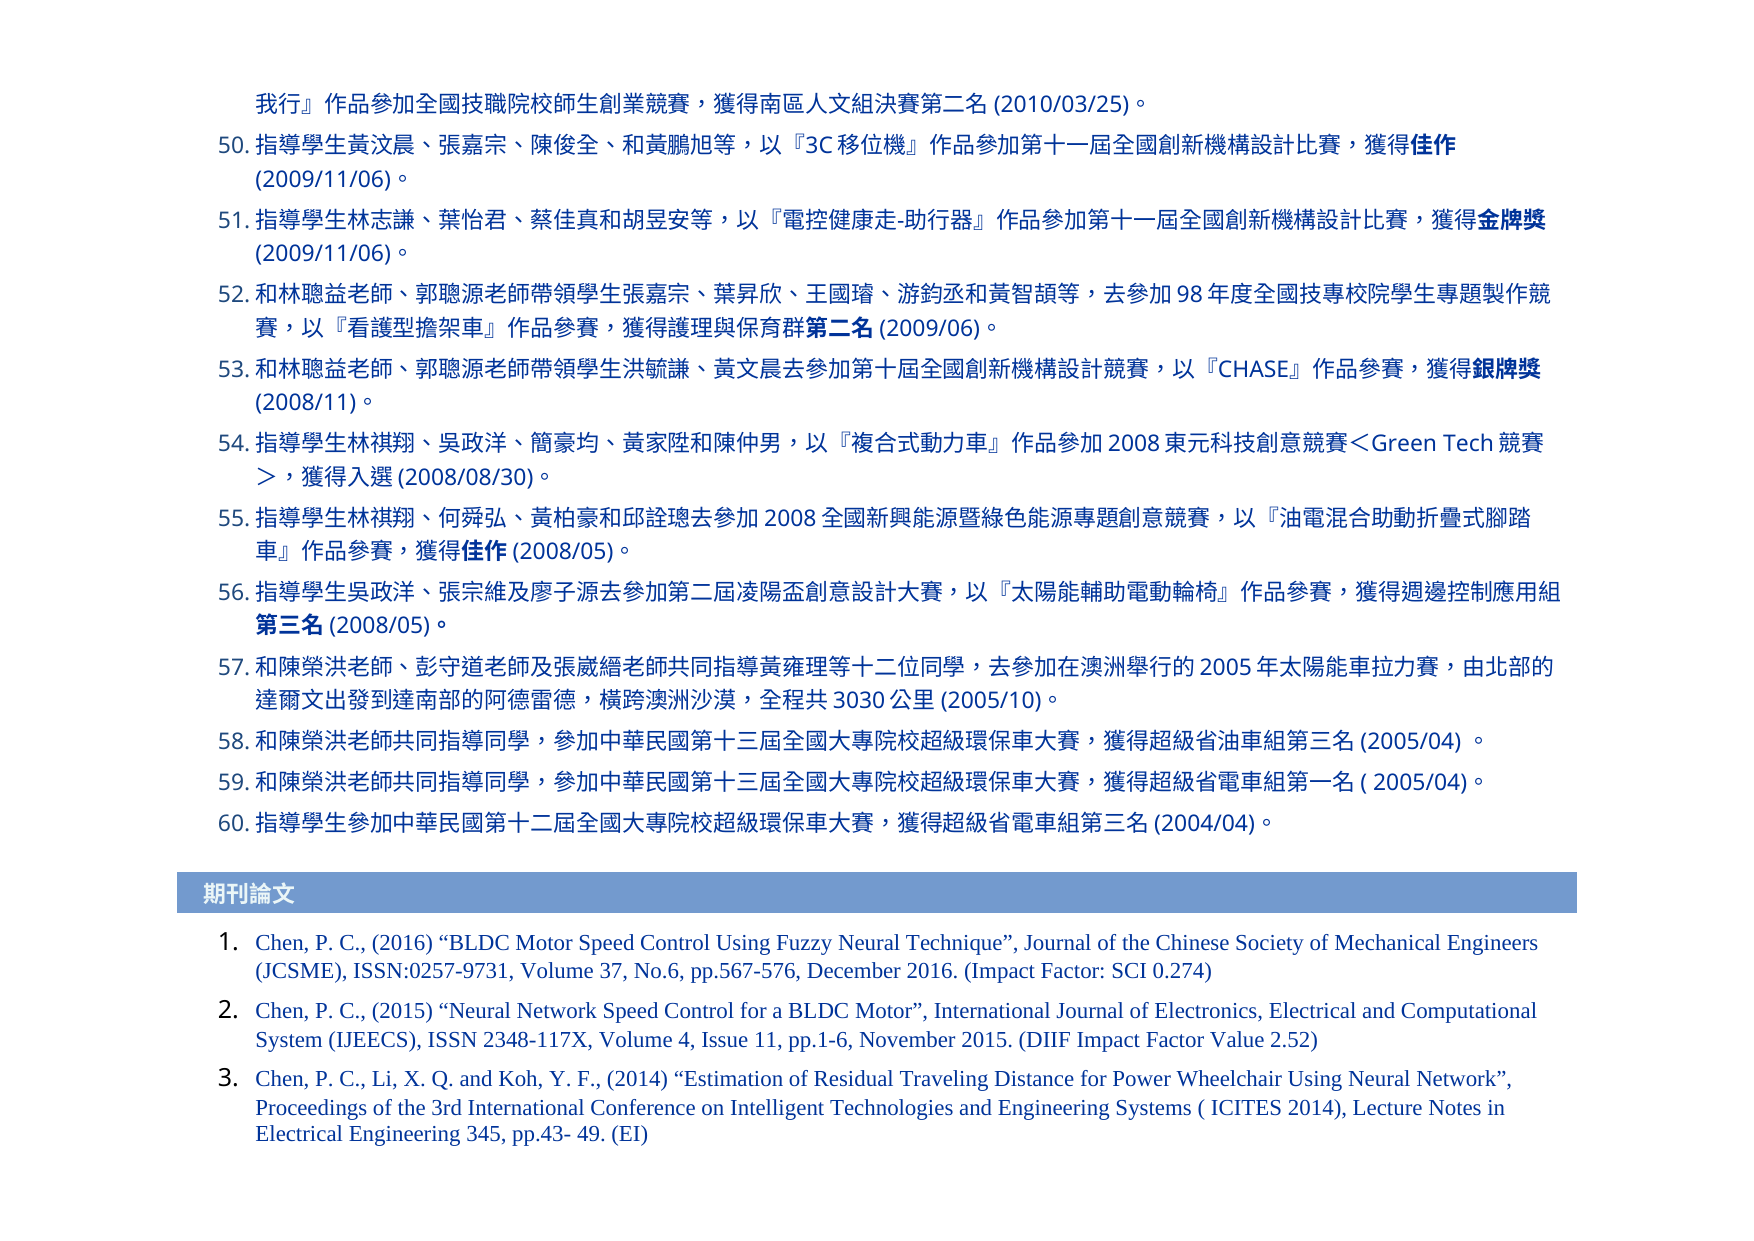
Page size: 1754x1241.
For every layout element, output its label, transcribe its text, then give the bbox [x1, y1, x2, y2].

table_cell Chen, P. C., (2016) “BLDC Motor Speed Control Using Fuzzy Neural Technique”, Journal of the Chinese Society of Mechanical Engineers (JCSME), ISSN:0257-9731, Volume 37, No.6, pp.567-576, December 2016. (Impact Factor: SCI 0.274) Chen, P. C., (2015) “Neural Network Speed Control for a BLDC Motor”, International Journal of Electronics, Electrical and Computational System (IJEECS), ISSN 2348-117X, Volume 4, Issue 11, pp.1-6, November 2015. (DIIF Impact Factor Value 2.52) Chen, P. C., Li, X. Q. and Koh, Y. F., (2014) “Estimation of Residual Traveling Distance for Power Wheelchair Using Neural Network”, Proceedings of the 3rd International Conference on Intelligent Technologies and Engineering Systems ( ICITES 2014), Lecture Notes in Electrical Engineering 345, pp.43- 49. (EI) Foo NP, Chang JH, Su SB, Chen KT, Cheng CF, Chen PC, Lin TY, Guo HR, (2014) “A Stabilization Device That Promotes the Efficiency of Cardiopulmonary Resuscitation during Ambulance Transportation to the Level as under Non-Moving Conditions”, PLoS One. 15; 9(10): e107960. (SCI 3.534) (8/55) 張超群、 許哲嘉、 彭守道、 陳沛仲，(2013) “基於凱恩方程之多體系統衝擊動力學研究”，南臺學報第38卷第3期，pp.1-10。 Foo NP, Chang JH, Su SB, Lin HJ, Chen KT, Cheng CF, Lin TY, Chen PC, Guo HR, (2013) “A Stabilization Device to Improve the Quality of Cardiopulmonary Resuscitation during Ambulance Transportation: A Randomized Crossover Trial”, Resuscitation, Vol. 84, Issue 11, November 2013, pp. 1579-1584. (Impact factor: SCI 3.960, 2/25) Chen, P.C., (2011) “A Neural-fuzzy Servo Control System Implemented in LabVIEW Programming”, Journal of Southern Taiwan University, Vol.36, No.1, pp. 1-12. Chen, P.C., (2011) “A Novel Diagnostic System for Gasoline-Engine Leakage Detection”, Proc. IMechE, Part D: J. Automobile Engineering, 225(5), 673-685, DOI: 10.1177/0954407010395687, ( SCI ). Chen, P.C., (2009) “Application of Neural-fuzzy Sliding-mode Control to A Trolley Control System”, Journal of Southern Taiwan University, Vol.34, No.4, pp. 17-26. Chen, P.C., (2009) “Fault Correction of an Airflow Signal in a Gasoline Engine System Using a Neural Fuzzy Scheme and Genetic Algorithm”, Proc. IMechE, Part D: J. Automobile Engineering, 223 (D4), pp533-547, DOI: 10.1243/09544070JAUTO1064, ( SCI ). 陳沛仲，“基於空氣流量感測器之故障診斷的汽油引擎噴油控制系統”，Engineering Science & Technology Bulletin, NSC, Vol. 98, http://nts.etpc.ncku.edu.tw/sysmain/book/upload/9849.pdf。 Chen, P.C., (2007) “Detection of plugged injectors in a gasoline engine system using a neural fuzzy scheme”, Proc. IMechE. Part D: J. Automobile Engineering, Vol. 221, pp589-603, ( SCI ). Pei-Chung Chen, Neuro-fuzzy-based fault detection of the airflow sensor of an idling gasoline engine, Proc. IMechE. Part D: J. Automobile Engineering, 2005/05, SCI. 陳沛仲、廖哲鴻, 應用類神經模糊技術於汽油引擎系統之含氧濃度感測器與噴油嘴不作動之故障診斷, 車輛工程學刊, 2004/05, 其他. Chen, C.L., P.C. Chen and Chen C.K., A Pneumatic Model-following Control System Using a Fuzzy Adaptive Controller, Automatica, 1993/08, SCI. Chen, P.C. and C.L. Chen, The application of Fuzzy Controller in Nonlinear Process Control, Chem. Eng. Comm, 1993/06, SCI. Chen C.K., P.C. Chen and C.L. Chen, Analysis and Design of Fuzzy Control System, Fuzzy Sets and Systems, 1993/05, SCI Chen P.C. and M. C. Shih, An Experimental Study on the Position Control of a Hydraulic Cylinder Using a Fuzzy Logic Controller, JSME, International Journal, Series III, Vol. 34 , 1991. Chen C.L. and P.C. Chen, Application of Fuzzy Logic Controllers in Single-loop Tuning of Multivariable System Design, Computer in Industry 17, 1991. [177, 913, 1577, 1165]
table_cell [177, 842, 1577, 872]
table_cell 指導學生林昱安、吳侑城、吳政儒、劉睿修等，以『多功能單驅動復健輪椅』參加「20180710_臺灣國際創新發明暨設計競賽」，獲得發明類社會組銀牌(2018/7/13)。 指導學生鄭焜壕、呂泰欣、曾相文、黃建邦等，以『輕鬆復健輪椅』參加「2017 SOLIDWORKS設計神人競賽」，獲得大專設計組金牌 (2017/11/24)。 指導學生吳志鎧、何季朋、王郕皓、吳承遠等，以『輕鬆如廁與起身輔具』參加「2017 SOLIDWORKS設計神人競賽」，獲得大專設計組佳作 (2017/11/24)。 指導學生黃若瑄、吳芊螢等，以『重障電動輪椅』參加「2017 SOLIDWORKS設計神人競賽」，獲得大專實體組佳作 (2017/11/24)。 指導學生吳志鎧、洪裕捷、黃若瑄、吳芊螢等，以『可手腳復健之動力輔助輪椅』參加「2017臺灣國際創新發明暨設計競賽」，獲得發明類社會組金牌(2017/7/8)。 指導學生吳志鎧、洪裕捷、黃若瑄、吳芊螢等，以『可進行手腳復健之動力輔助輪椅』參加「第12屆數位訊號處理創思設計競賽」，獲得健康照護應用組佳作 (2017/3/10)。 指導學生溫昌平、林選澤等，以『平澤隊』參加「2016亞洲智慧型機器人大賽」，獲得自走車拐彎抹角大學組 C組第四名 (2016/5/29)。 指導學生溫昌平、林選澤、吳子豪、朱昊誠等，以『平澤隊』參加「2016亞洲智慧型機器人大賽」，獲得輪式機器人循跡大學組 C組第三名 (2016/5/21)。 指導學生賴仕軒、林正修、陳柏源、力允晟等，以『單驅動復健輪椅』參加2016年南台科技大學專利研發成果加值競賽展，獲得佳作 (2016/5/6)。 指導學生黃思翰、涂毓烜、王文均等，以『多功能單驅動復健輪椅』參加「第十一屆數位訊號處理創思設計競賽」，獲得健康照護應用組第二名 (2016/3/11)。 指導學生黃信成、胡家豪、鄭翊甫、陳俊宗等，以『護理載具之連結機構』參加2015年台北國際發明暨技術交易展覽會-發明競賽，獲得銅牌 (2015/10/2)。 指導學生陳明揚、陳厚宇、施昇煒、李江富、張毓崎，以『EW復健輕鬆遊』參加「2015年技術商品化創意競賽」榮獲創意獎 (2015/06/16)。 指導學生黃信成、胡家豪、鄭翊甫、蔡倖嘉、劉恆通，以『行雲輪水』參加「2015中山大學科技輔具X社會企業提案競賽」榮獲第三名 (2015/06/16)。 指導學生黃信成，以『腳踩踏輪椅』參加2015 Solid_Edge設計比賽，獲得大專組第二名(2015/4/15)。 指導學生陳慧玲、黃俞甄、龔博偉、謝逸民等，以『腳驅動復健輪椅』參加2014全國大專校院暨中等學校地方產業加值創新競賽，獲得季軍 (2014/11/15)。 指導學生洪靜淑、陳綺玉、董嘉宇、陳郁庭、莊詠荃等，以『照護型輔助輪椅』參加2014全國大專校院暨中等學校地方產業加值創新競賽，獲得亞軍 (2014/11/15)。 指導學生羅義誠、金克帆、郭天賜等，以『應用於輪椅之復健輔助裝置』參加2014年台北國際發明暨技術交易展覽會-發明競賽，獲得銅牌 (2014/9/21)。 指導學生陳慧玲、黃俞甄、龔博偉、謝逸民等，以『多功能照護輪椅』參加2014年技術商品化創意競賽，獲得第二名 (2014/6/5)。 指導學生高永發、吳宜靜，以『具自動避障之電助動輪椅』參加Texas Instruments innovation challenge:Taiwan DSP/MCU Design Contest 2014，獲得創新應用實現組第三名 (2014/5/17)。 指導學生黃俞甄、董嘉宇、陳冠宇、劉慧玲、黃品皓等，以『漸健敏DHA』參加103年九校聯合學生創新創業競賽，獲得第三名 (2014/4/22)。 指導學生高永發、吳宜靜等，以『剩餘續航力估測模組』參加2014年瑞士日內瓦國際發明展，獲得銅牌獎 (2014/4/2)。 指導學生陳慧玲、黃俞甄、龔博偉、謝逸民等，以『復健輕鬆遊』參加2013年南台科技大學專利研發成果加值競賽展，獲得佳作(2013/12/14)。 指導學生高永發、吳宜靜、洪靜淑、陳綺玉、董嘉宇、陳郁庭等，以『剩餘續航力估測應用於代步車』參加2013年南台科技大學專利研發成果加值競賽展，獲得佳作(2013/12/14)。 指導學生林文泰、胡家弘、趙靖思、黃郁鈞等，以『偏癱復健輪椅』參加2013南台科技大學第16屆校慶學生專題競賽，獲得機械類第一名 (2013/12/07)。 指導學生林文泰、胡家弘、趙靖思、黃郁鈞、陳冠宇、劉慧玲、黃品皓、張展嘉等，以『漸健敏DHA股份有限公司』參加南台科技大學2013校園創業競賽，獲得佳作(2013/11/20)。 指導學生高永發、吳宜靜、謝安庭、黃思翰等，以「電動載具剩餘續航力估測方法」參加2013年台北國際發明暨技術交易展覽會-發明競賽，獲得金牌獎 (2013/09/29)。 指導學生高永發、吳宜靜、翁浩耀、楊佳蓉、莊立榮、洪瑋倫、黃郅翔、賴以寬等，以「力健ER股份有限公司」參加2013創新致勝引領未來-創新創意創業競賽，獲得最佳人氣獎 (2013/07/03)。 指導學生謝百凱、何景義、李侑林、朱展明、翁浩耀、楊佳蓉、莊立榮、洪瑋倫、黃郅翔等，以『自由行EzWalker股份有限公司』參加2013 第8屆戰國策校園創意及創業競賽，獲得創業組佳作 (2013/05/17)。 指導學生高永發、謝安庭、吳宜靜、翁浩耀、楊佳蓉、莊立榮、洪瑋倫、黃郅翔等，以「力健ER股份有限公司」參加南台科技大學2013年夢想起飛創新創意競賽，獲得第二名 (2013/05/16)。 指導學生黃水德、陳珮綺、楊宗翰等，以「具能源管理之代步車」參加2013全國大專能源論文競賽，獲得最佳能源管理獎 (2013/04/27)。 指導學生許爾軒、傅軍皓、黃超健、曾微雅、吳書萍、張惠娟、吳欣函、曾郁雯等，以『自由行EzWalker股份有限公司』參加2012南台科技大學校園創業競賽，獲得佳作 (2012/11/02)。 指導學生高永發、謝安庭、吳宜靜、翁浩耀、楊佳蓉、莊立榮等，以「樂活股份有限公司」參加2012全國大專院校學生創意與創業競賽，獲得第三名 (2012/09/28)。 和林聰益、楊雪蘭老師指導學生謝翔宇、邱奕善、林泓緯、張君瑋、曾麗珠、陳怡伶、李婕瑩，以「力量之神-多模態健康照護平台」參加2012第七屆龍騰微笑創業競賽，獲得第三名 (2012/09/27)。 指導學生高永發、謝安庭、吳宜靜、傅軍皓，以「具能源管理之多功能助行器」參加2012綠色能源科技創意應用競賽及展示會，獲得馬來西亞 ENVEX 研究組織特別獎 (2012/09/18)。 指導學生高永發、謝安庭、吳宜靜、傅軍皓，以「具能源管理之多功能助行器」參加2012綠色能源科技創意應用競賽及展示會，獲得銀牌 (2012/09/18)。 指導學生黃思翰、廖國龍、曾麗珠、陳怡伶、李婕瑩、蔡明秀等，以『Easy to Use 股份有限公司』參加2012 第7屆戰國策校園創意及創業競賽，獲得創業組第二名 (2012/05/29)。 指導學生許爾軒、傅軍皓、黃超健、曾微雅、吳書萍、張惠娟、吳欣函、曾郁雯等，以『自由行EzWalker股份有限公司』參加南台科技大學2012年夢想起飛創新創意競賽，獲得第三名 (2012/04/06)。 指導學生陳亞維、謝翔宇、謝侑達等，以『打通任督二脈-多模態健康活力機』參加2011運動科技創新設計競賽，獲得銀牌獎 (2011/12/20)。 指導學生高永發、張詠新、侯俊丞、魏聖軒等，以『電控助我行1+2』參加2011南台科技大學專題製作競賽，獲得第一名 (2011/12/03)。 指導學生陳亞維、謝翔宇、張鐸耀、吳柏霖、楊倍源等，以『循環復健機』參加2011全國學生專題實作競賽，獲得大專組第三名 (2011/11/25)。 指導學生侯俊丞、魏聖軒、林泊穎、曾麗珠、陳怡伶、李婕瑩、蔡明秀等，以『卡好行股份有限公司』參加2011南台科技大學校園創業競賽，獲得第一名 (2011/11/02)。 指導學生林志謙、胡昱安、葉怡君、蔡佳真等，以『助行器及結合輪椅之助行器』參加2011德國紐倫堡國際發明展-發明競賽，獲得銅牌獎 (2011/10/29)。 指導學生林志謙、胡昱安、葉怡君、蔡佳真等，以『助行器及結合輪椅之助行器』參加2011台北國際發明暨技術交易展-發明競賽，獲得銀牌獎 (2011/09/29)。 指導學生高永發、傅琮傑、廖宜清、陳信孚、朱美錡、吳婕榕、吳旻娟、吳孟樺與范芳瑜等，以『Random Walk』參加2011第6屆戰國策校園創意及創業競賽，獲得創業組第一名 (2011/5/20)。 指導學生林家德、黃傑鴻、廖紀瑋、林冠華等，以『電控助我行1+2』參加2011健康照護實務創意設計大賽，獲得第二名 (2011/5/4)。 指導學生張嘉宗、林泓緯、何澤堡、魏柏凱、陳文彰等，以『樂活照護機』參加生物醫學工程創意設計競賽，獲得金牌獎 (2010/12/11)。 指導學生陳宇荏、魏文龍、盧政偉、和黎光進等，以『智慧型行動輔具』作品參加第四屆凌陽盃系統晶片創意應用設計大賽，獲得週邊控制應用組佳作 (2010/05/07)。 指導學生陳靖文、林冠華、林志晃、黃傑鴻、葉盈利、廖羽晴、陳世穎和陳浚滄等，以『FreeWalk股份有限公司『電動助行器-任我行』作品參加全國技職院校師生創業競賽總決賽暨嘉年華會，獲得總決賽人文組第三名 (2010/04/27)。 指導學生陳靖文、林冠華、林志晃、黃傑鴻、葉盈利、廖羽晴、陳世穎和陳浚滄等，以『FreeWalk股份有限公司『電動助行器-任我行』作品參加全國技職院校師生創業競賽，獲得南區人文組決賽第二名 (2010/03/25)。 指導學生黃汶晨、張嘉宗、陳俊全、和黃鵬旭等，以『3C移位機』作品參加第十一屆全國創新機構設計比賽，獲得佳作 (2009/11/06)。 指導學生林志謙、葉怡君、蔡佳真和胡昱安等，以『電控健康走-助行器』作品參加第十一屆全國創新機構設計比賽，獲得金牌獎 (2009/11/06)。 和林聰益老師、郭聰源老師帶領學生張嘉宗、葉昇欣、王國璿、游鈞丞和黃智頡等，去參加98年度全國技專校院學生專題製作競賽，以『看護型擔架車』作品參賽，獲得護理與保育群第二名 (2009/06)。 和林聰益老師、郭聰源老師帶領學生洪毓謙、黃文晨去參加第十屆全國創新機構設計競賽，以『CHASE』作品參賽，獲得銀牌獎 (2008/11)。 指導學生林祺翔、吳政洋、簡豪均、黃家陞和陳仲男，以『複合式動力車』作品參加2008東元科技創意競賽＜Green Tech競賽＞，獲得入選 (2008/08/30)。 指導學生林祺翔、何舜弘、黃柏豪和邱詮璁去參加2008全國新興能源暨綠色能源專題創意競賽，以『油電混合助動折疊式腳踏車』作品參賽，獲得佳作 (2008/05)。 指導學生吳政洋、張宗維及廖子源去參加第二屆凌陽盃創意設計大賽，以『太陽能輔助電動輪椅』作品參賽，獲得週邊控制應用組第三名 (2008/05)。 和陳榮洪老師、彭守道老師及張崴縉老師共同指導黃雍理等十二位同學，去參加在澳洲舉行的2005年太陽能車拉力賽，由北部的達爾文出發到達南部的阿德雷德，橫跨澳洲沙漠，全程共3030公里 (2005/10)。 和陳榮洪老師共同指導同學，參加中華民國第十三屆全國大專院校超級環保車大賽，獲得超級省油車組第三名 (2005/04) 。 和陳榮洪老師共同指導同學，參加中華民國第十三屆全國大專院校超級環保車大賽，獲得超級省電車組第一名 ( 2005/04)。 指導學生參加中華民國第十二屆全國大專院校超級環保車大賽，獲得超級省電車組第三名 (2004/04)。 [177, 75, 1577, 842]
table_cell 期刊論文 [177, 872, 1577, 913]
